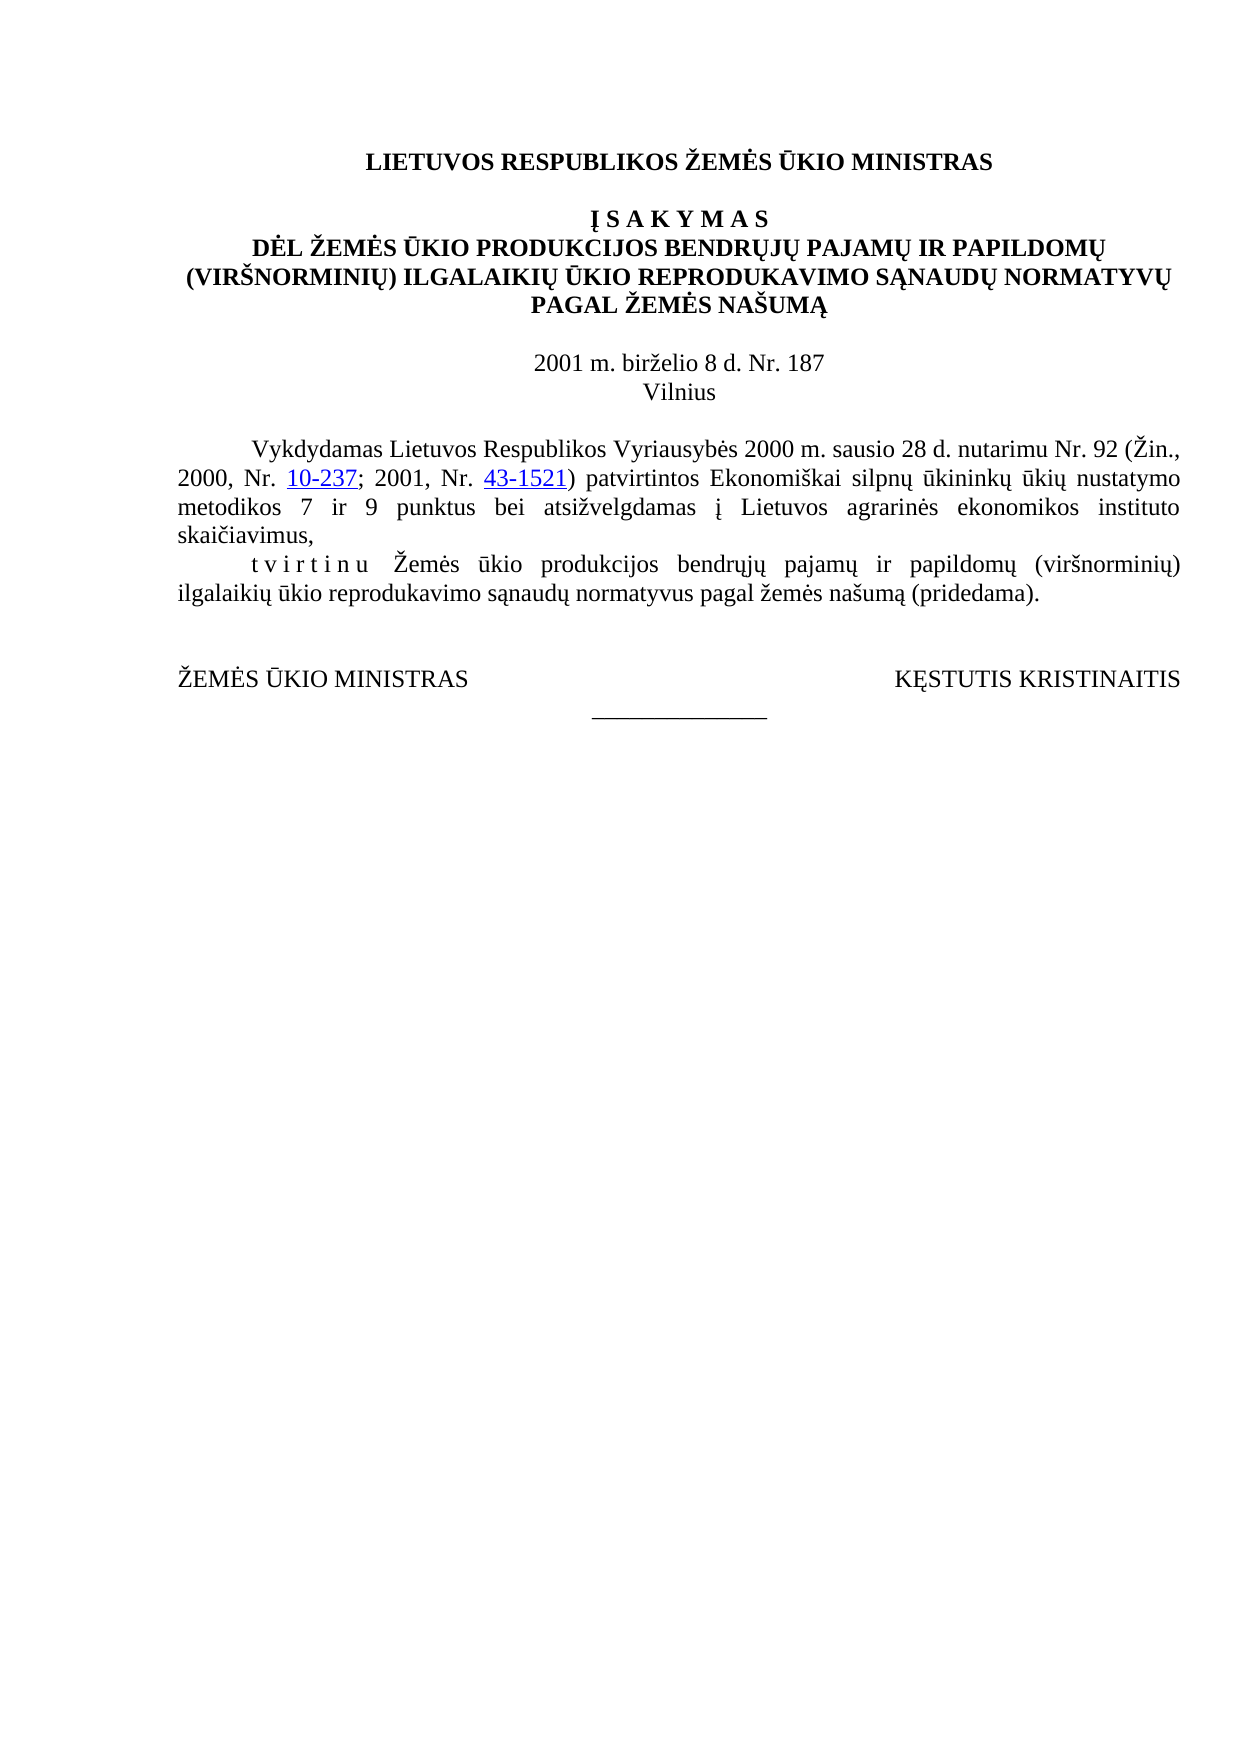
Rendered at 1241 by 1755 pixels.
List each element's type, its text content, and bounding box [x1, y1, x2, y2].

text DĖL ŽEMĖS ŪKIO PRODUKCIJOS BENDRŲJŲ PAJAMŲ IR PAPILDOMŲ (VIRŠNORMINIŲ) ILGALAIKIŲ ŪKIO REPRODUKAVIMO SĄNAUDŲ NORMATYVŲ PAGAL ŽEMĖS NAŠUMĄ [177, 233, 1181, 319]
text LIETUVOS RESPUBLIKOS ŽEMĖS ŪKIO MINISTRAS [177, 147, 1181, 176]
text 2001 m. birželio 8 d. Nr. 187 [177, 348, 1181, 377]
text tvirtinu Žemės ūkio produkcijos bendrųjų pajamų ir papildomų (viršnorminių) ilgalaikių ūkio reprodukavimo sąnaudų normatyvus pagal žemės našumą (pridedama). [177, 549, 1181, 607]
text ŽEMĖS ŪKIO MINISTRAS KĘSTUTIS KRISTINAITIS [177, 664, 1181, 693]
text Vilnius [177, 377, 1181, 406]
text Į S A K Y M A S [177, 204, 1181, 233]
text Vykdydamas Lietuvos Respublikos Vyriausybės 2000 m. sausio 28 d. nutarimu Nr. 92 (Žin., 2000, Nr. 10-237; 2001, Nr. 43-1521) patvirtintos Ekonomiškai silpnų ūkininkų ūkių nustatymo metodikos 7 ir 9 punktus bei atsižvelgdamas į Lietuvos agrarinės ekonomikos instituto skaičiavimus, [177, 434, 1181, 549]
text ______________ [177, 693, 1181, 722]
